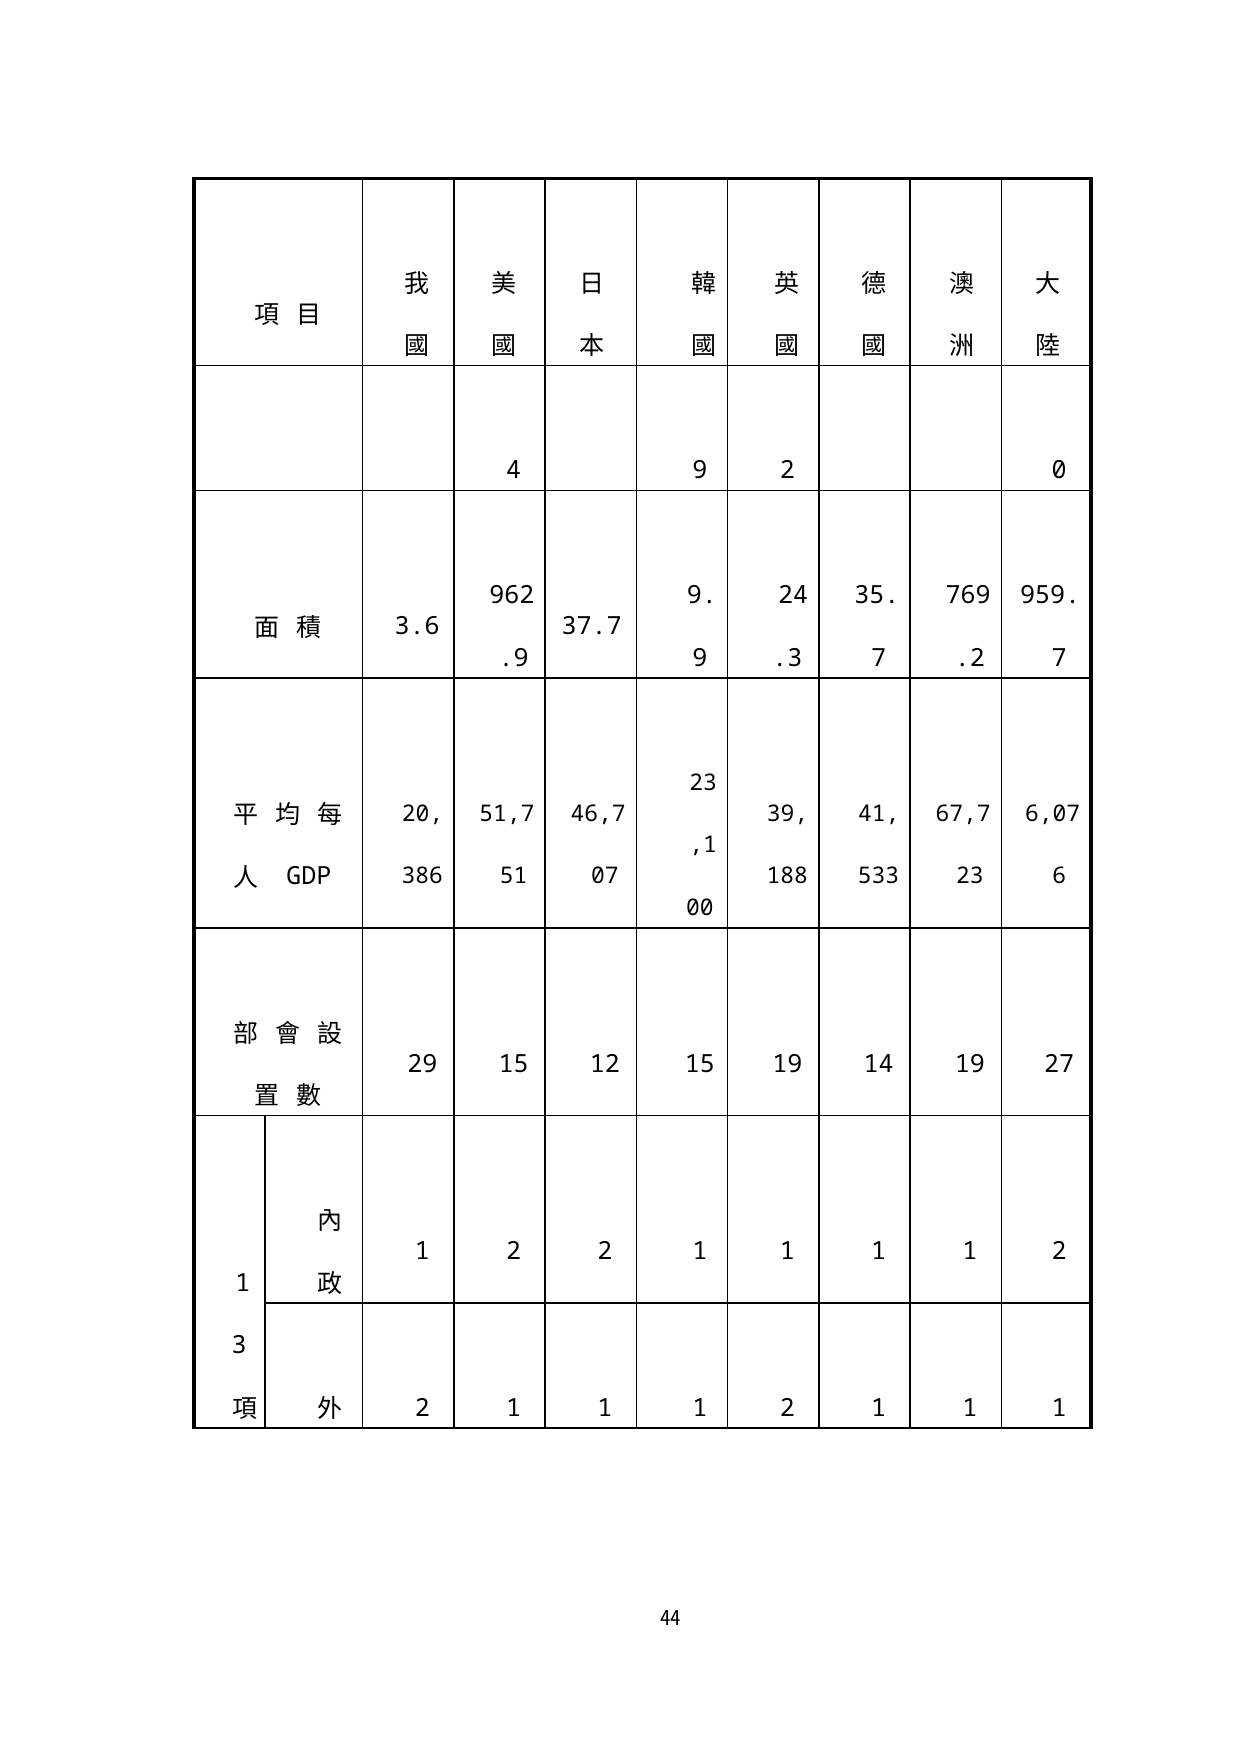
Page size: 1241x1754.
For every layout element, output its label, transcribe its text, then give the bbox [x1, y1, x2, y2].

table_cell 1 [820, 1116, 909, 1302]
table_header 我國 [363, 180, 453, 365]
table_cell 24.3 [728, 491, 818, 677]
table_cell 1 [637, 1304, 727, 1427]
table_cell 9 [637, 366, 727, 490]
table_cell 1 [1002, 1304, 1089, 1427]
table_cell 19 [728, 929, 818, 1115]
table_cell 1 [546, 1304, 636, 1427]
table_cell 962.9 [455, 491, 544, 677]
table_cell 27 [1002, 929, 1089, 1115]
table_header 項目 [196, 180, 362, 365]
table_cell 1 [728, 1116, 818, 1302]
table_cell [196, 366, 362, 490]
table_cell 2 [728, 1304, 818, 1427]
table_cell 23,100 [637, 679, 727, 927]
table_cell 1 [911, 1116, 1001, 1302]
table_cell 1 [820, 1304, 909, 1427]
table_cell [546, 366, 636, 490]
table_header 英國 [728, 180, 818, 365]
table_header 澳洲 [911, 180, 1001, 365]
table_cell 0 [1002, 366, 1089, 490]
table_cell 12 [546, 929, 636, 1115]
table_cell 2 [546, 1116, 636, 1302]
table_header 德國 [820, 180, 909, 365]
table_header 韓國 [637, 180, 727, 365]
table_cell 2 [363, 1304, 453, 1427]
table_cell 769.2 [911, 491, 1001, 677]
table_cell 平均每人GDP [196, 679, 362, 927]
table_cell 14 [820, 929, 909, 1115]
table_cell 部會設置數 [196, 929, 362, 1115]
table_cell 37.7 [546, 491, 636, 677]
table_cell 面積 [196, 491, 362, 677]
table_cell 67,723 [911, 679, 1001, 927]
table_cell [911, 366, 1001, 490]
table_cell 20,386 [363, 679, 453, 927]
table_cell 959.7 [1002, 491, 1089, 677]
table_cell 1 [911, 1304, 1001, 1427]
table_cell 9.9 [637, 491, 727, 677]
table_cell 1 [455, 1304, 544, 1427]
table_cell 內政 [266, 1116, 362, 1302]
table_cell 1 [637, 1116, 727, 1302]
table_cell 29 [363, 929, 453, 1115]
table_cell 3.6 [363, 491, 453, 677]
table_cell 4 [455, 366, 544, 490]
table_header 大陸 [1002, 180, 1089, 365]
table_cell 51,751 [455, 679, 544, 927]
table_cell 15 [455, 929, 544, 1115]
table_cell 46,707 [546, 679, 636, 927]
table_cell 1 [363, 1116, 453, 1302]
table_cell 35.7 [820, 491, 909, 677]
table_cell 外 [266, 1304, 362, 1427]
table_cell 41,533 [820, 679, 909, 927]
table_header 美國 [455, 180, 544, 365]
table_cell 19 [911, 929, 1001, 1115]
table_cell [820, 366, 909, 490]
table_cell 15 [637, 929, 727, 1115]
table_cell 39,188 [728, 679, 818, 927]
table_cell 2 [728, 366, 818, 490]
table_cell 13項 [196, 1116, 264, 1427]
table_cell [363, 366, 453, 490]
table_cell 2 [1002, 1116, 1089, 1302]
table_cell 6,076 [1002, 679, 1089, 927]
table_cell 2 [455, 1116, 544, 1302]
table_header 日本 [546, 180, 636, 365]
